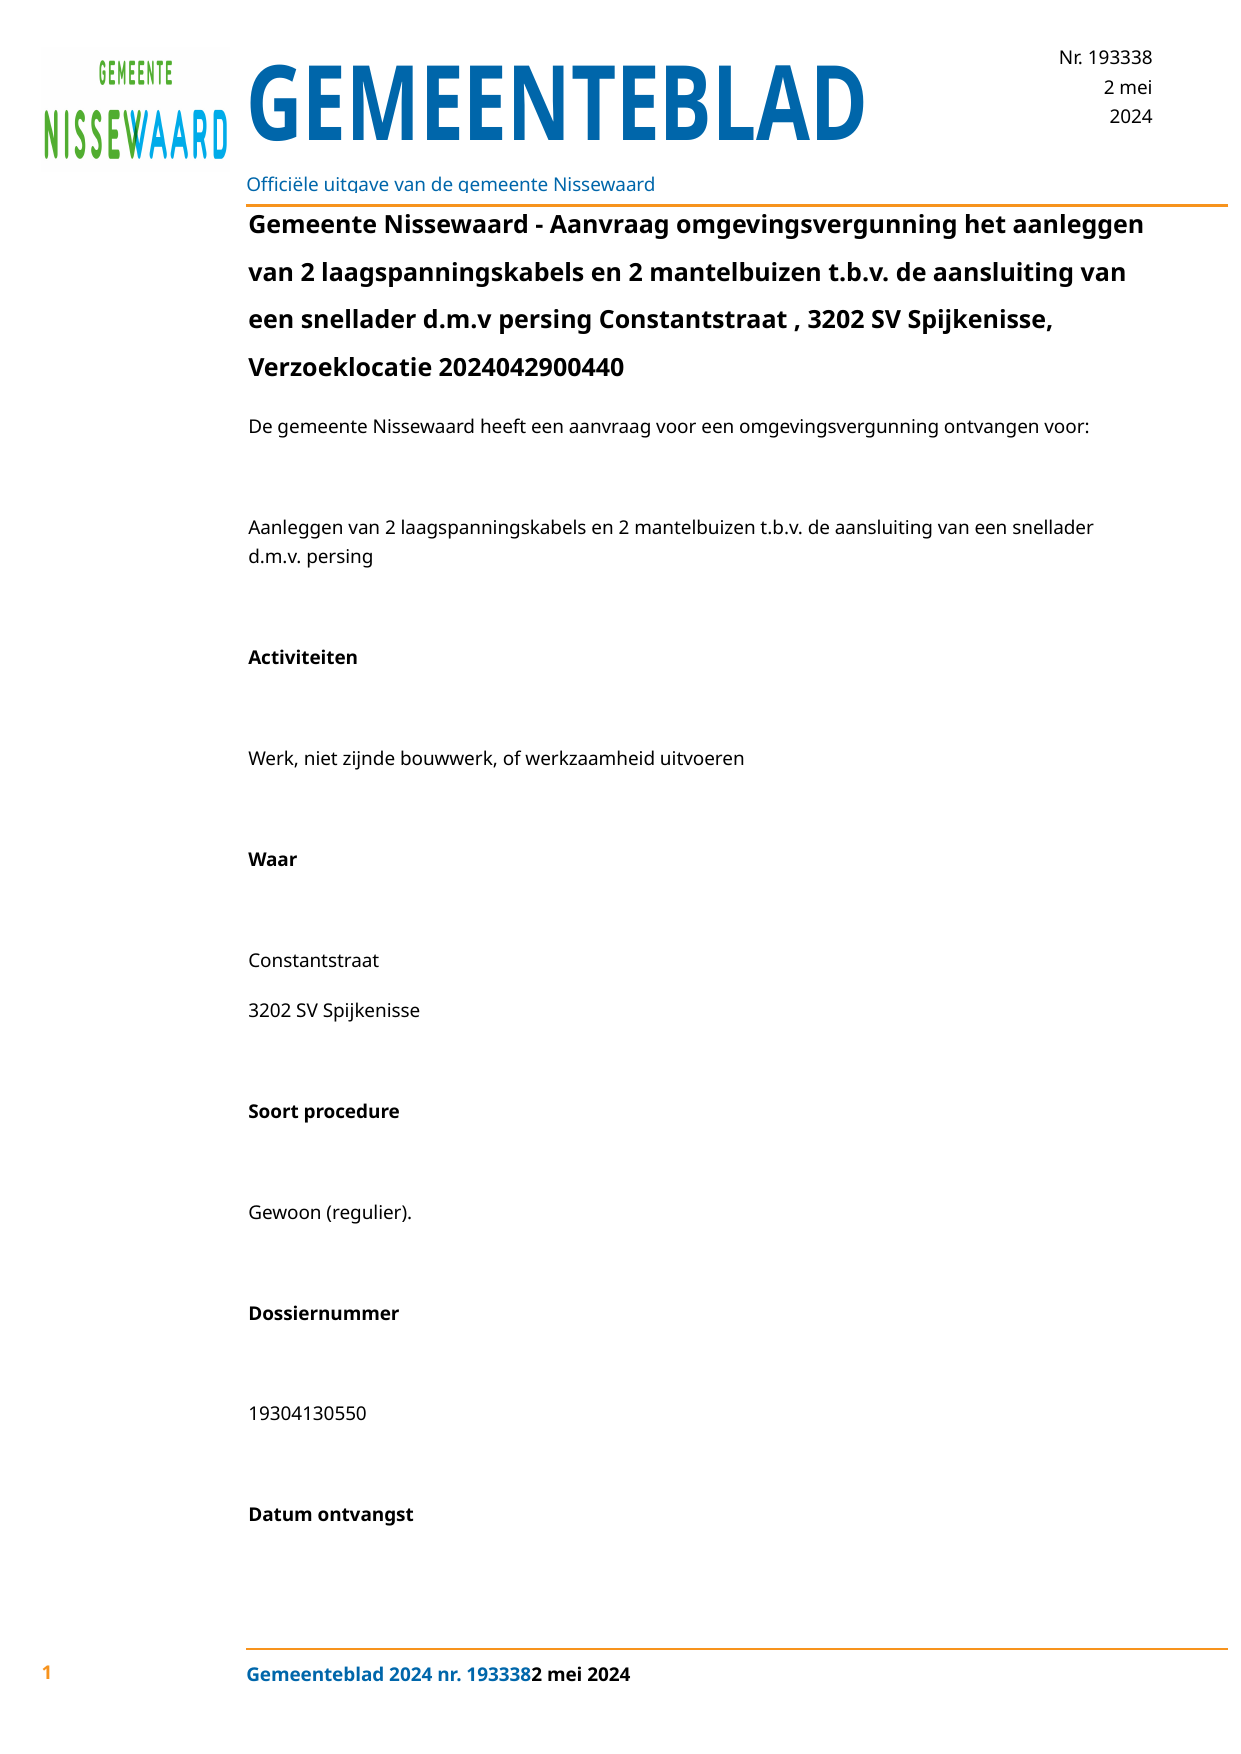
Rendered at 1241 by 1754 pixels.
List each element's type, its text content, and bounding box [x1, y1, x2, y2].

text Dossiernummer [248, 1300, 1152, 1326]
text 3202 SV Spijkenisse [248, 997, 1152, 1023]
text Soort procedure [248, 1098, 1152, 1124]
text Waar [248, 846, 1152, 872]
text Gemeente Nissewaard - Aanvraag omgevingsvergunning het aanleggen van 2 laagspanningskabels en 2 mantelbuizen t.b.v. de aansluiting van een snellader d.m.v persing Constantstraat , 3202 SV Spijkenisse, Verzoeklocatie 2024042900440 [248, 207, 1152, 384]
text Datum ontvangst [248, 1501, 1152, 1527]
text Gewoon (regulier). [248, 1199, 1152, 1225]
text Aanleggen van 2 laagspanningskabels en 2 mantelbuizen t.b.v. de aansluiting van een snellader d.m.v. persing [248, 514, 1152, 569]
text De gemeente Nissewaard heeft een aanvraag voor een omgevingsvergunning ontvangen voor: [248, 413, 1152, 439]
picture [41, 47, 231, 172]
text Werk, niet zijnde bouwwerk, of werkzaamheid uitvoeren [248, 745, 1152, 771]
text Constantstraat [248, 947, 1152, 973]
text 19304130550 [248, 1401, 1152, 1426]
text Activiteiten [248, 644, 1152, 670]
